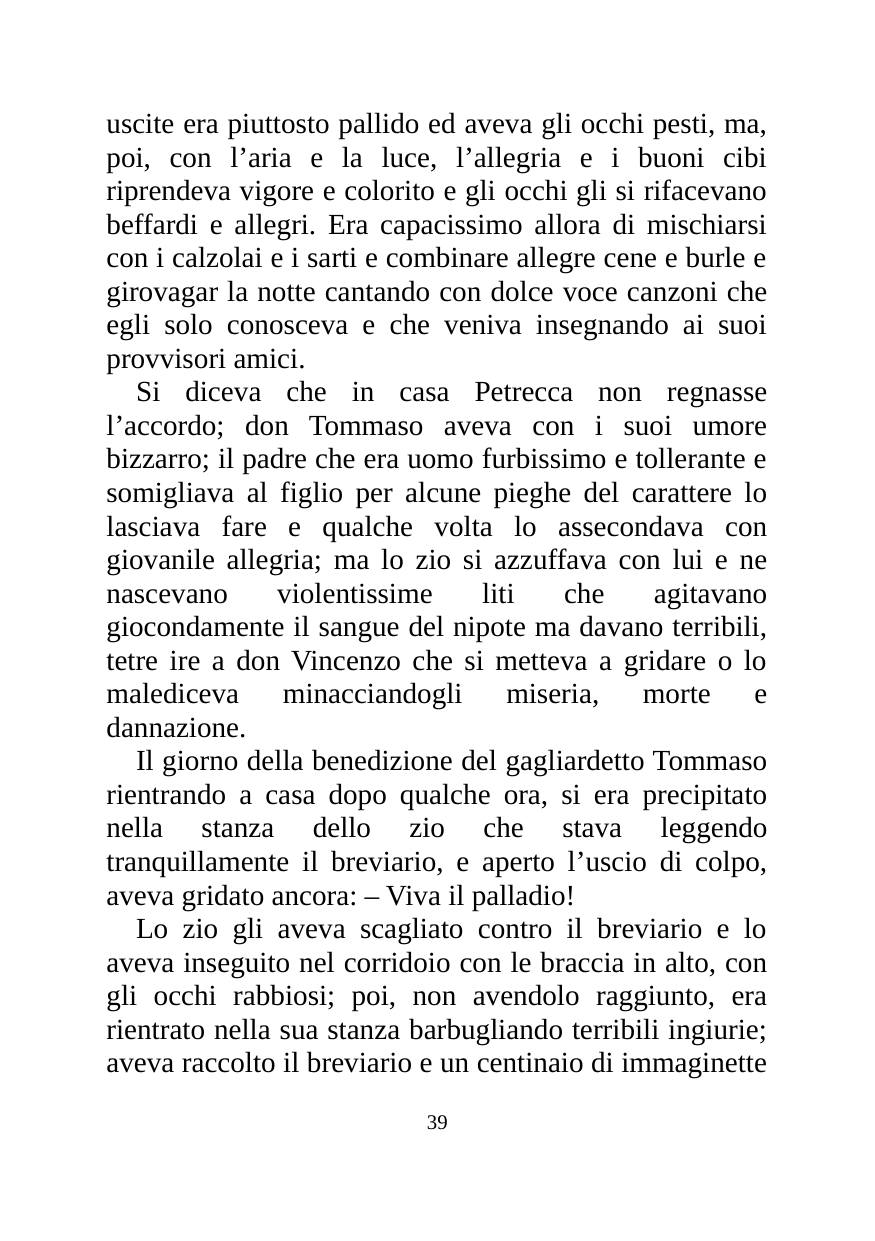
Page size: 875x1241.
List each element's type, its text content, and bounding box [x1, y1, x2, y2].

text uscite era piuttosto pallido ed aveva gli occhi pesti, ma, poi, con l’aria e la luce, l’allegria e i buoni cibi riprendeva vigore e colorito e gli occhi gli si rifacevano beffardi e allegri. Era capacissimo allora di mischiarsi con i calzolai e i sarti e combinare allegre cene e burle e girovagar la notte cantando con dolce voce canzoni che egli solo conosceva e che veniva insegnando ai suoi provvisori amici. [106, 106, 768, 374]
text Il giorno della benedizione del gagliardetto Tommaso rientrando a casa dopo qualche ora, si era precipitato nella stanza dello zio che stava leggendo tranquillamente il breviario, e aperto l’uscio di colpo, aveva gridato ancora: – Viva il palladio! [106, 743, 768, 911]
text Lo zio gli aveva scagliato contro il breviario e lo aveva inseguito nel corridoio con le braccia in alto, con gli occhi rabbiosi; poi, non avendolo raggiunto, era rientrato nella sua stanza barbugliando terribili ingiurie; aveva raccolto il breviario e un centinaio di immaginette [106, 911, 768, 1079]
text Si diceva che in casa Petrecca non regnasse l’accordo; don Tommaso aveva con i suoi umore bizzarro; il padre che era uomo furbissimo e tollerante e somigliava al figlio per alcune pieghe del carattere lo lasciava fare e qualche volta lo assecondava con giovanile allegria; ma lo zio si azzuffava con lui e ne nascevano violentissime liti che agitavano giocondamente il sangue del nipote ma davano terribili, tetre ire a don Vincenzo che si metteva a gridare o lo malediceva minacciandogli miseria, morte e dannazione. [106, 374, 768, 743]
